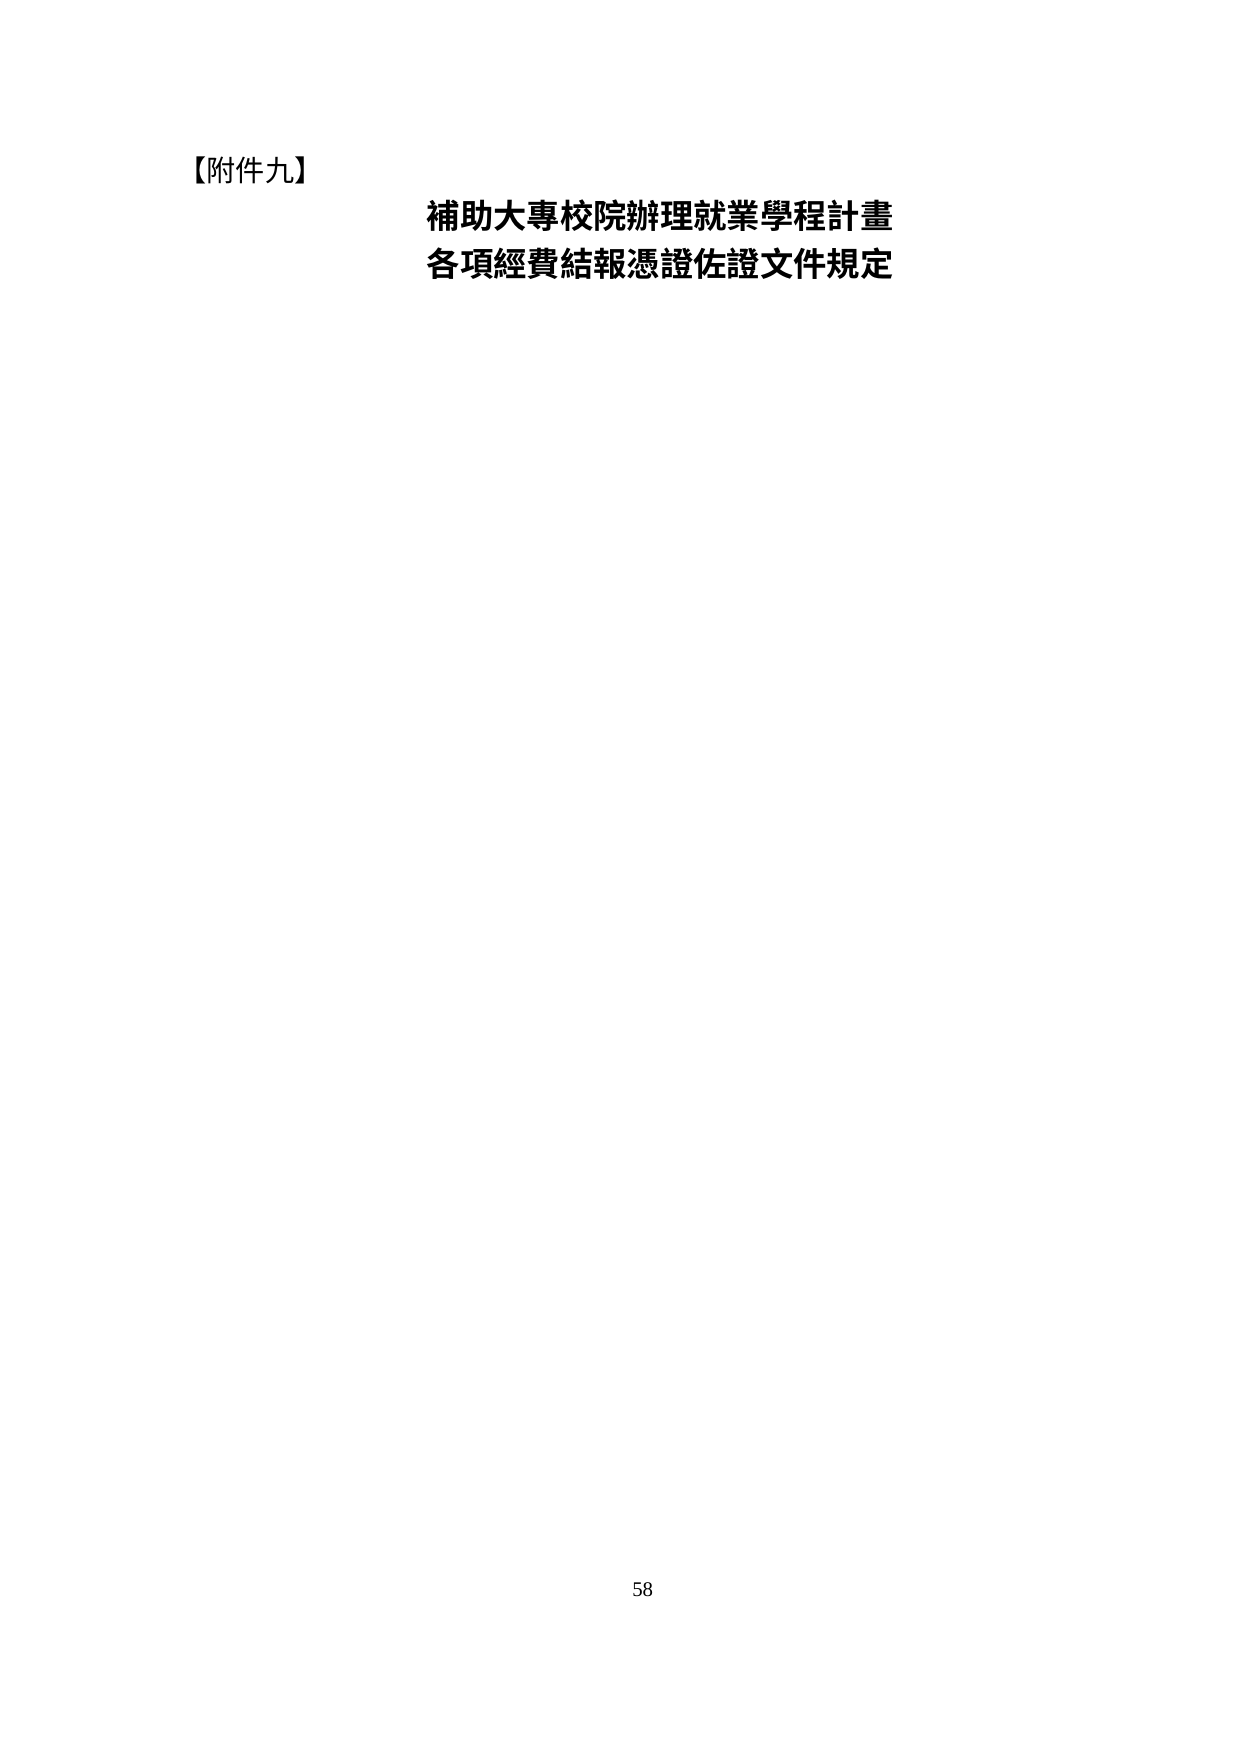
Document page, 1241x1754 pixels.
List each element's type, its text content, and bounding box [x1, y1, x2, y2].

text 【附件九】 [177, 148, 1107, 190]
text 補助大專校院辦理就業學程計畫 [177, 190, 1142, 238]
text 各項經費結報憑證佐證文件規定 [177, 238, 1142, 286]
